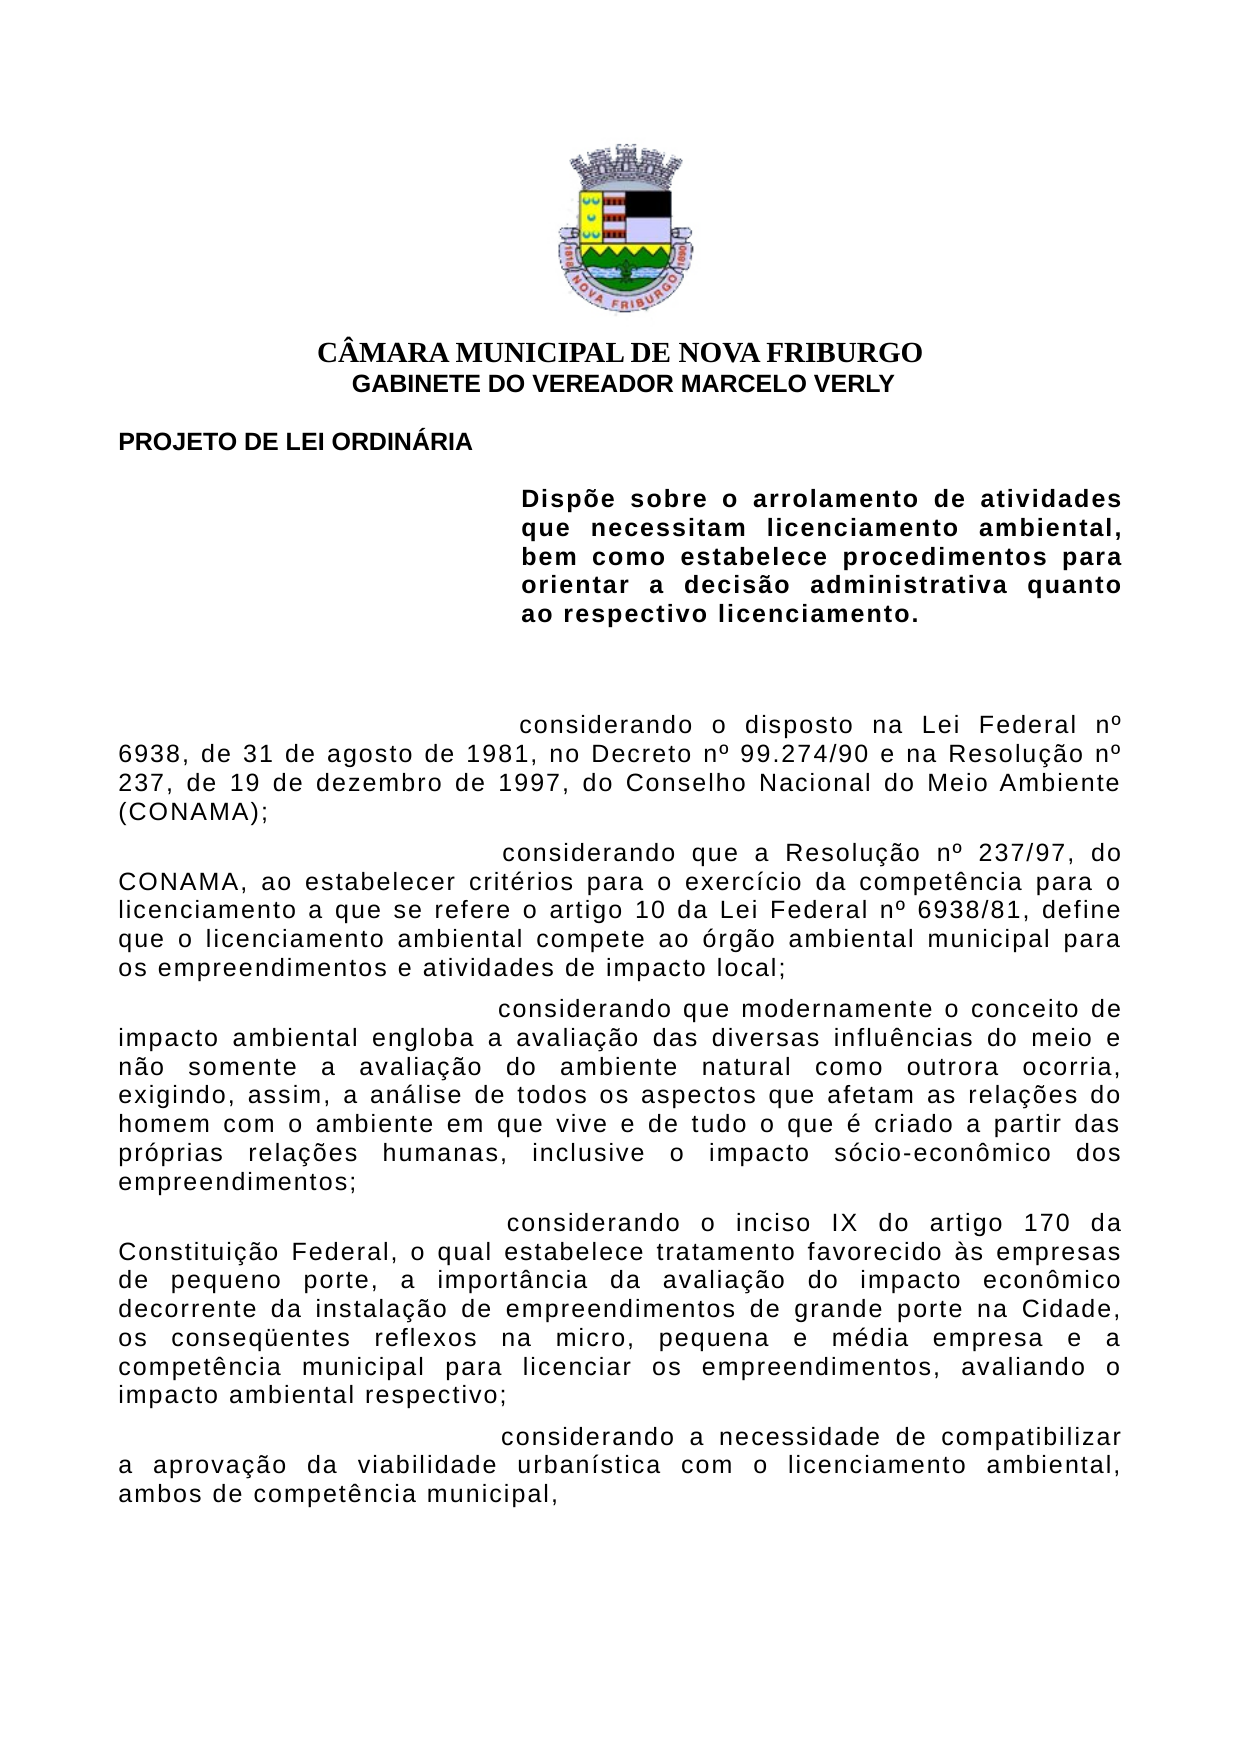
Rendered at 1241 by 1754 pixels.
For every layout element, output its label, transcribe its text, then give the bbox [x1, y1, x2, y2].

picture [537, 127, 703, 327]
text considerando o inciso IX do artigo 170 da Constituição Federal, o qual estabelece tratamento favorecido às empresas de pequeno porte, a importância da avaliação do impacto econômico decorrente da instalação de empreendimentos de grande porte na Cidade, os conseqüentes reflexos na micro, pequena e média empresa e a competência municipal para licenciar os empreendimentos, avaliando o impacto ambiental respectivo; [118, 1208, 1122, 1409]
text CÂMARA MUNICIPAL DE NOVA FRIBURGO [118, 335, 1122, 369]
text GABINETE DO VEREADOR MARCELO VERLY [118, 369, 1122, 398]
text considerando a necessidade de compatibilizar a aprovação da viabilidade urbanística com o licenciamento ambiental, ambos de competência municipal, [118, 1421, 1122, 1508]
text considerando que a Resolução nº 237/97, do CONAMA, ao estabelecer critérios para o exercício da competência para o licenciamento a que se refere o artigo 10 da Lei Federal nº 6938/81, define que o licenciamento ambiental compete ao órgão ambiental municipal para os empreendimentos e atividades de impacto local; [118, 838, 1122, 981]
text Dispõe sobre o arrolamento de atividades que necessitam licenciamento ambiental, bem como estabelece procedimentos para orientar a decisão administrativa quanto ao respectivo licenciamento. [521, 484, 1122, 628]
text considerando que modernamente o conceito de impacto ambiental engloba a avaliação das diversas influências do meio e não somente a avaliação do ambiente natural como outrora ocorria, exigindo, assim, a análise de todos os aspectos que afetam as relações do homem com o ambiente em que vive e de tudo o que é criado a partir das próprias relações humanas, inclusive o impacto sócio-econômico dos empreendimentos; [118, 994, 1122, 1195]
text considerando o disposto na Lei Federal nº 6938, de 31 de agosto de 1981, no Decreto nº 99.274/90 e na Resolução nº 237, de 19 de dezembro de 1997, do Conselho Nacional do Meio Ambiente (CONAMA); [118, 710, 1122, 825]
text PROJETO DE LEI ORDINÁRIA [118, 426, 1122, 455]
